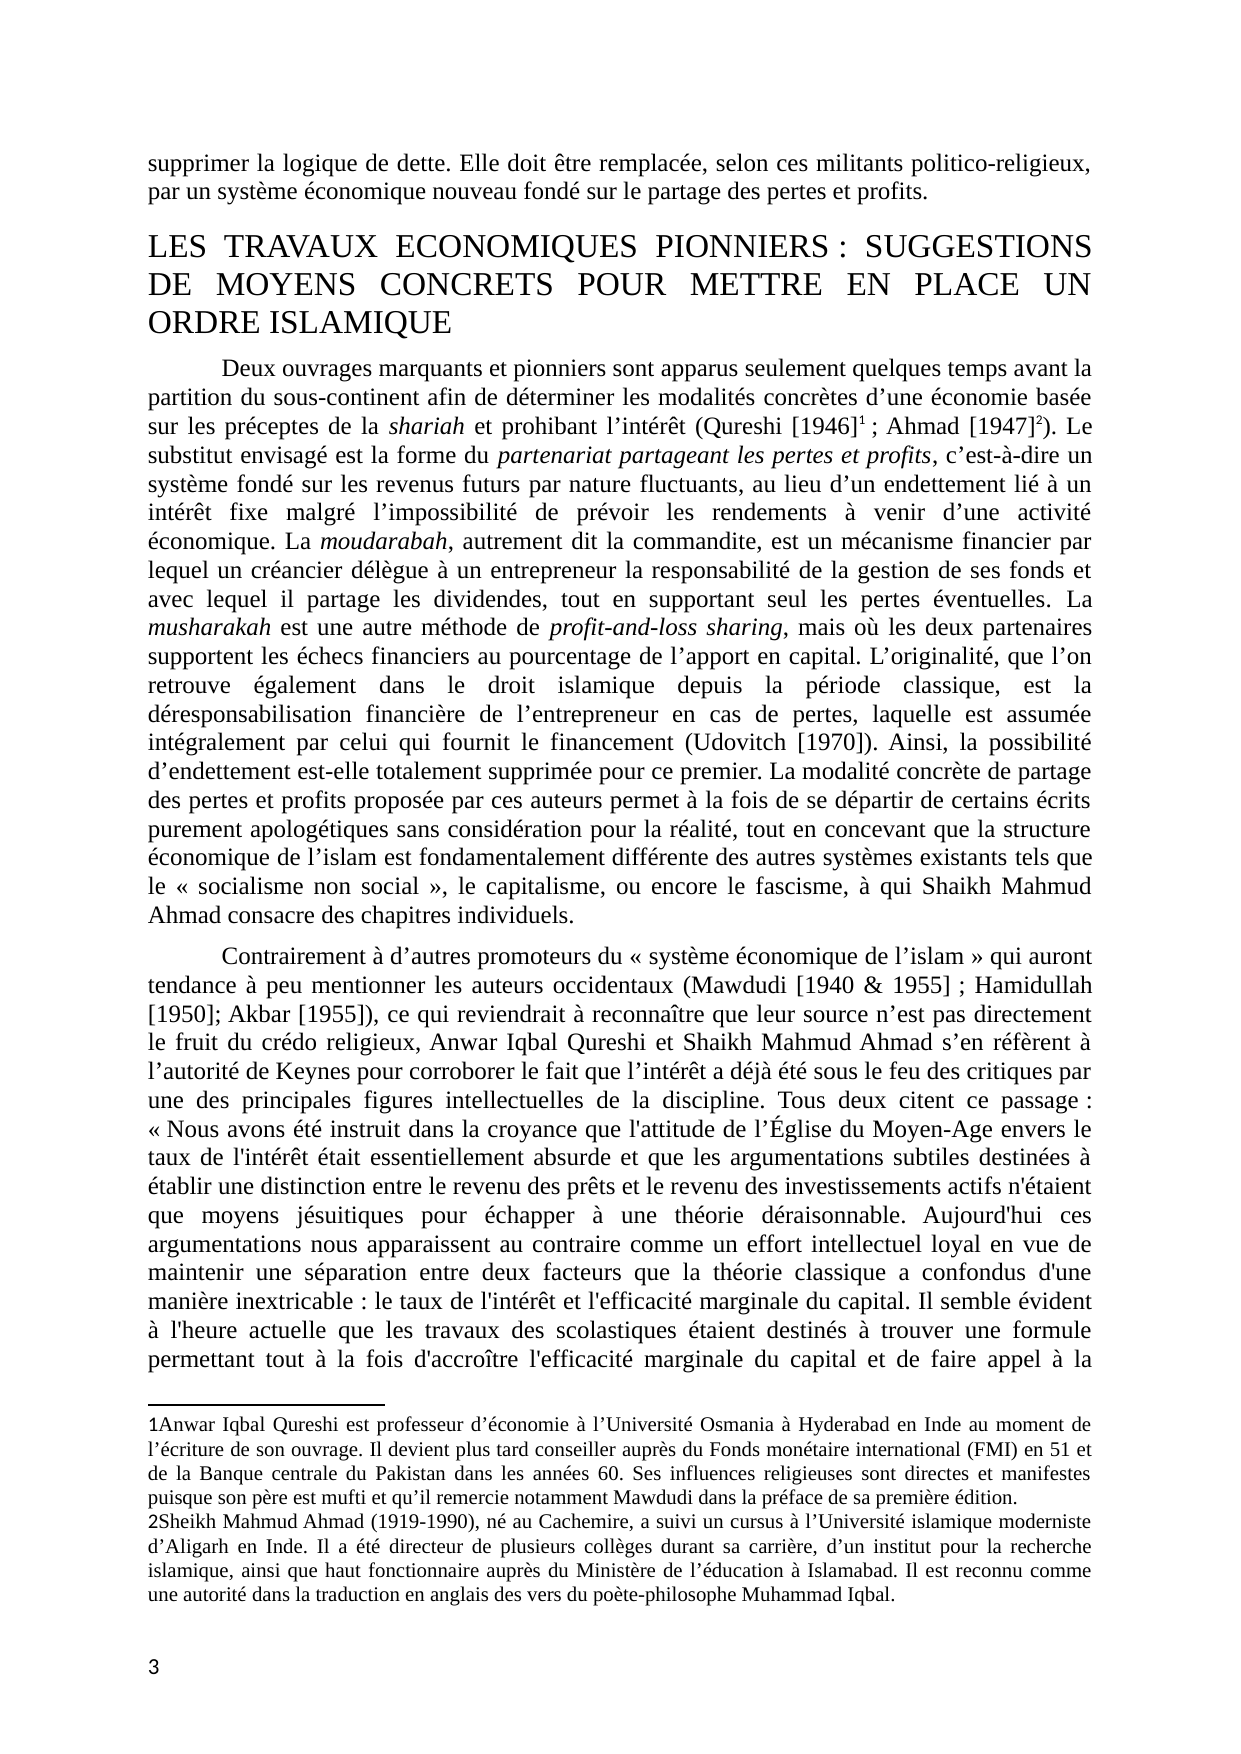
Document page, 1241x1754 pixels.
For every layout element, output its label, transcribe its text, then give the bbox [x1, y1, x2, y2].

text supprimer la logique de dette. Elle doit être remplacée, selon ces militants politico-religieux, par un système économique nouveau fondé sur le partage des pertes et profits. [148, 148, 1093, 205]
text Deux ouvrages marquants et pionniers sont apparus seulement quelques temps avant la partition du sous-continent afin de déterminer les modalités concrètes d’une économie basée sur les préceptes de la shariah et prohibant l’intérêt (Qureshi [1946] ; Ahmad [1947]). Le substitut envisagé est la forme du partenariat partageant les pertes et profits, c’est-à-dire un système fondé sur les revenus futurs par nature fluctuants, au lieu d’un endettement lié à un intérêt fixe malgré l’impossibilité de prévoir les rendements à venir d’une activité économique. La moudarabah, autrement dit la commandite, est un mécanisme financier par lequel un créancier délègue à un entrepreneur la responsabilité de la gestion de ses fonds et avec lequel il partage les dividendes, tout en supportant seul les pertes éventuelles. La musharakah est une autre méthode de profit-and-loss sharing, mais où les deux partenaires supportent les échecs financiers au pourcentage de l’apport en capital. L’originalité, que l’on retrouve également dans le droit islamique depuis la période classique, est la déresponsabilisation financière de l’entrepreneur en cas de pertes, laquelle est assumée intégralement par celui qui fournit le financement (Udovitch [1970]). Ainsi, la possibilité d’endettement est-elle totalement supprimée pour ce premier. La modalité concrète de partage des pertes et profits proposée par ces auteurs permet à la fois de se départir de certains écrits purement apologétiques sans considération pour la réalité, tout en concevant que la structure économique de l’islam est fondamentalement différente des autres systèmes existants tels que le « socialisme non social », le capitalisme, ou encore le fascisme, à qui Shaikh Mahmud Ahmad consacre des chapitres individuels. [148, 353, 1093, 929]
text LES TRAVAUX ECONOMIQUES PIONNIERS : SUGGESTIONS DE MOYENS CONCRETS POUR METTRE EN PLACE UN ORDRE ISLAMIQUE [148, 226, 1093, 341]
text Contrairement à d’autres promoteurs du « système économique de l’islam » qui auront tendance à peu mentionner les auteurs occidentaux (Mawdudi [1940 & 1955] ; Hamidullah [1950]; Akbar [1955]), ce qui reviendrait à reconnaître que leur source n’est pas directement le fruit du crédo religieux, Anwar Iqbal Qureshi et Shaikh Mahmud Ahmad s’en réfèrent à l’autorité de Keynes pour corroborer le fait que l’intérêt a déjà été sous le feu des critiques par une des principales figures intellectuelles de la discipline. Tous deux citent ce passage : « Nous avons été instruit dans la croyance que l'attitude de l’Église du Moyen-Age envers le taux de l'intérêt était essentiellement absurde et que les argumentations subtiles destinées à établir une distinction entre le revenu des prêts et le revenu des investissements actifs n'étaient que moyens jésuitiques pour échapper à une théorie déraisonnable. Aujourd'hui ces argumentations nous apparaissent au contraire comme un effort intellectuel loyal en vue de maintenir une séparation entre deux facteurs que la théorie classique a confondus d'une manière inextricable : le taux de l'intérêt et l'efficacité marginale du capital. Il semble évident à l'heure actuelle que les travaux des scolastiques étaient destinés à trouver une formule permettant tout à la fois d'accroître l'efficacité marginale du capital et de faire appel à la [148, 941, 1093, 1372]
text Anwar Iqbal Qureshi est professeur d’économie à l’Université Osmania à Hyderabad en Inde au moment de l’écriture de son ouvrage. Il devient plus tard conseiller auprès du Fonds monétaire international (FMI) en 51 et de la Banque centrale du Pakistan dans les années 60. Ses influences religieuses sont directes et manifestes puisque son père est mufti et qu’il remercie notamment Mawdudi dans la préface de sa première édition. [148, 1411, 1093, 1509]
text Sheikh Mahmud Ahmad (1919-1990), né au Cachemire, a suivi un cursus à l’Université islamique moderniste d’Aligarh en Inde. Il a été directeur de plusieurs collèges durant sa carrière, d’un institut pour la recherche islamique, ainsi que haut fonctionnaire auprès du Ministère de l’éducation à Islamabad. Il est reconnu comme une autorité dans la traduction en anglais des vers du poète-philosophe Muhammad Iqbal. [148, 1509, 1093, 1606]
